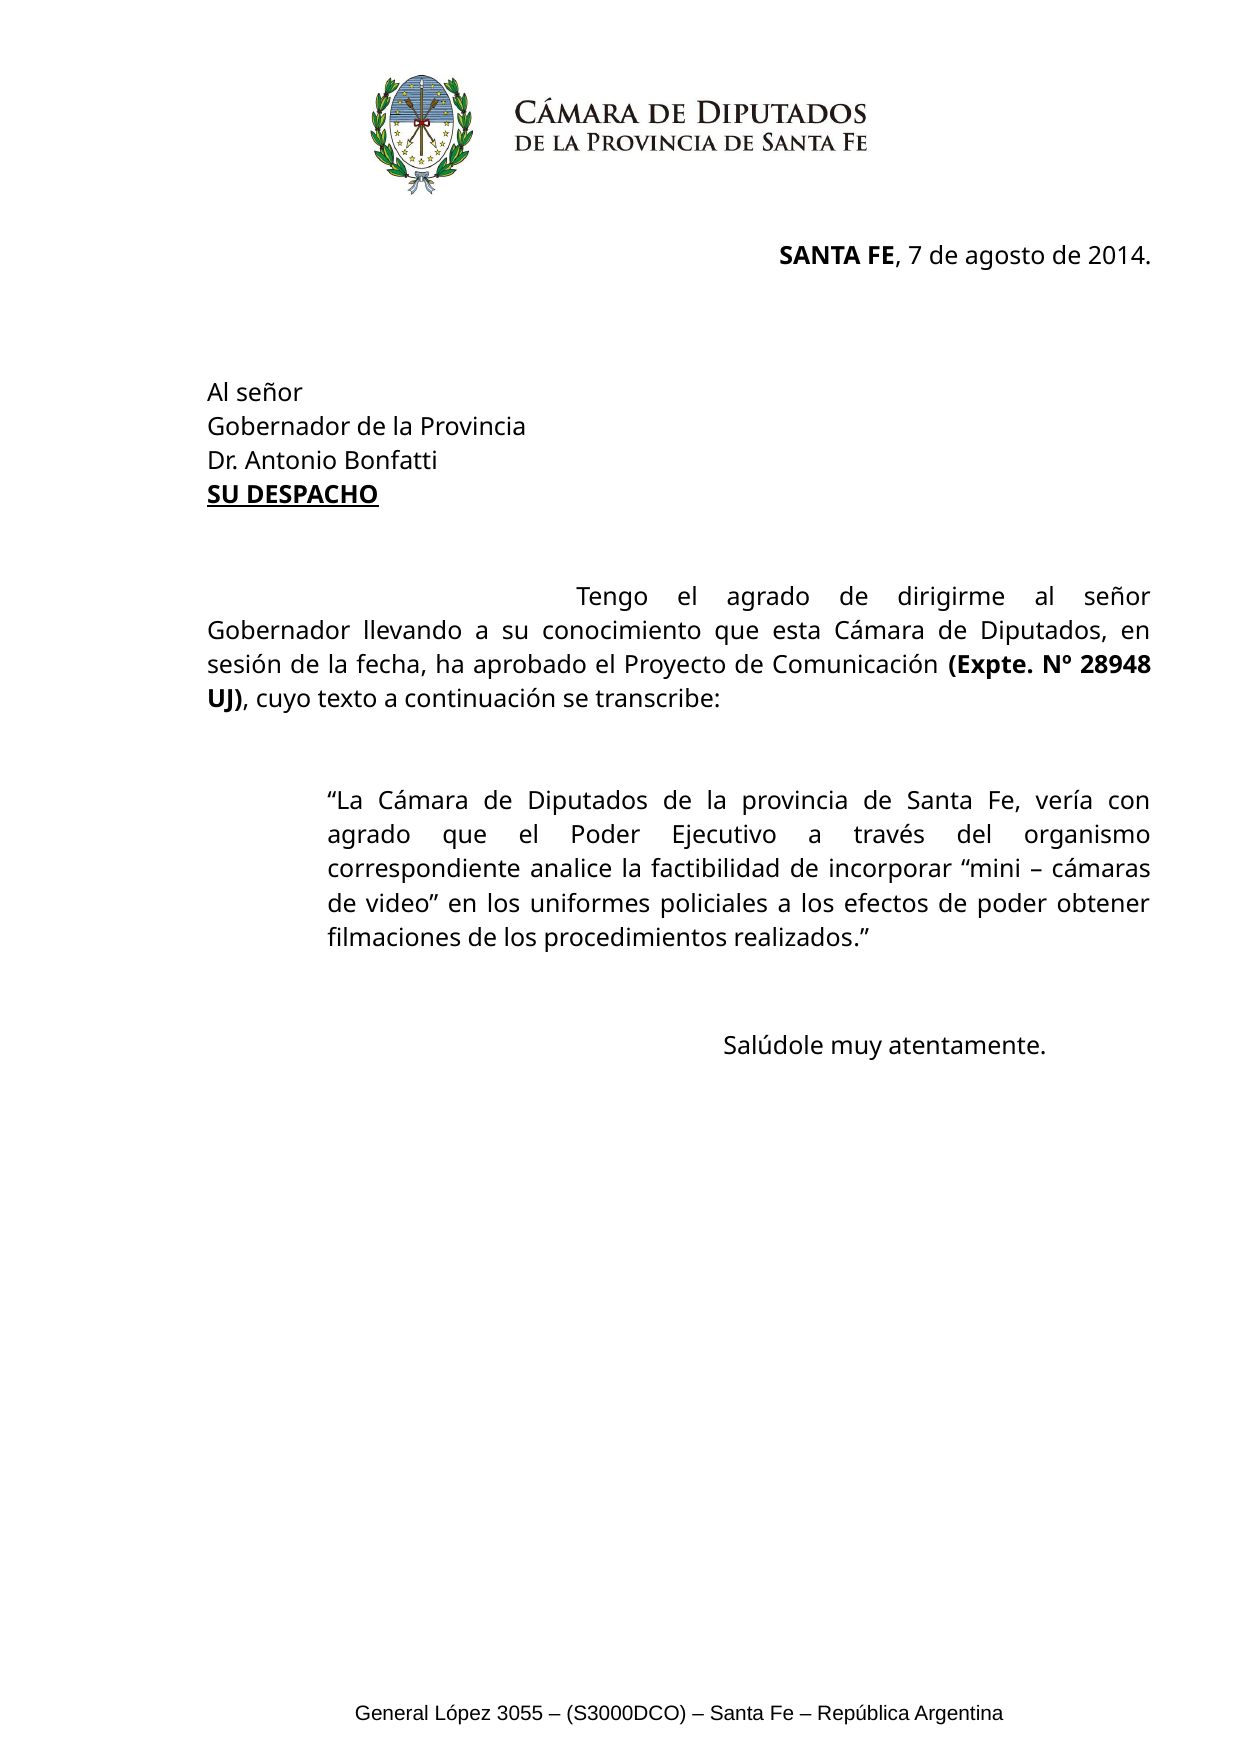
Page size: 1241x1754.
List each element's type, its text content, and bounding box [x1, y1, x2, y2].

text Tengo el agrado de dirigirme al señor Gobernador llevando a su conocimiento que esta Cámara de Diputados, en sesión de la fecha, ha aprobado el Proyecto de Comunicación (Expte. Nº 28948 UJ), cuyo texto a continuación se transcribe: [207, 579, 1152, 715]
text “La Cámara de Diputados de la provincia de Santa Fe, vería con agrado que el Poder Ejecutivo a través del organismo correspondiente analice la factibilidad de incorporar “mini – cámaras de video” en los uniformes policiales a los efectos de poder obtener filmaciones de los procedimientos realizados.” [327, 783, 1152, 953]
picture [370, 75, 867, 199]
text SANTA FE, 7 de agosto de 2014. [207, 238, 1152, 272]
text Salúdole muy atentamente. [649, 1027, 1152, 1061]
text Al señor [207, 374, 1152, 408]
text Dr. Antonio Bonfatti [207, 442, 1152, 476]
text SU DESPACHO [207, 476, 1152, 511]
text Gobernador de la Provincia [207, 408, 1152, 442]
